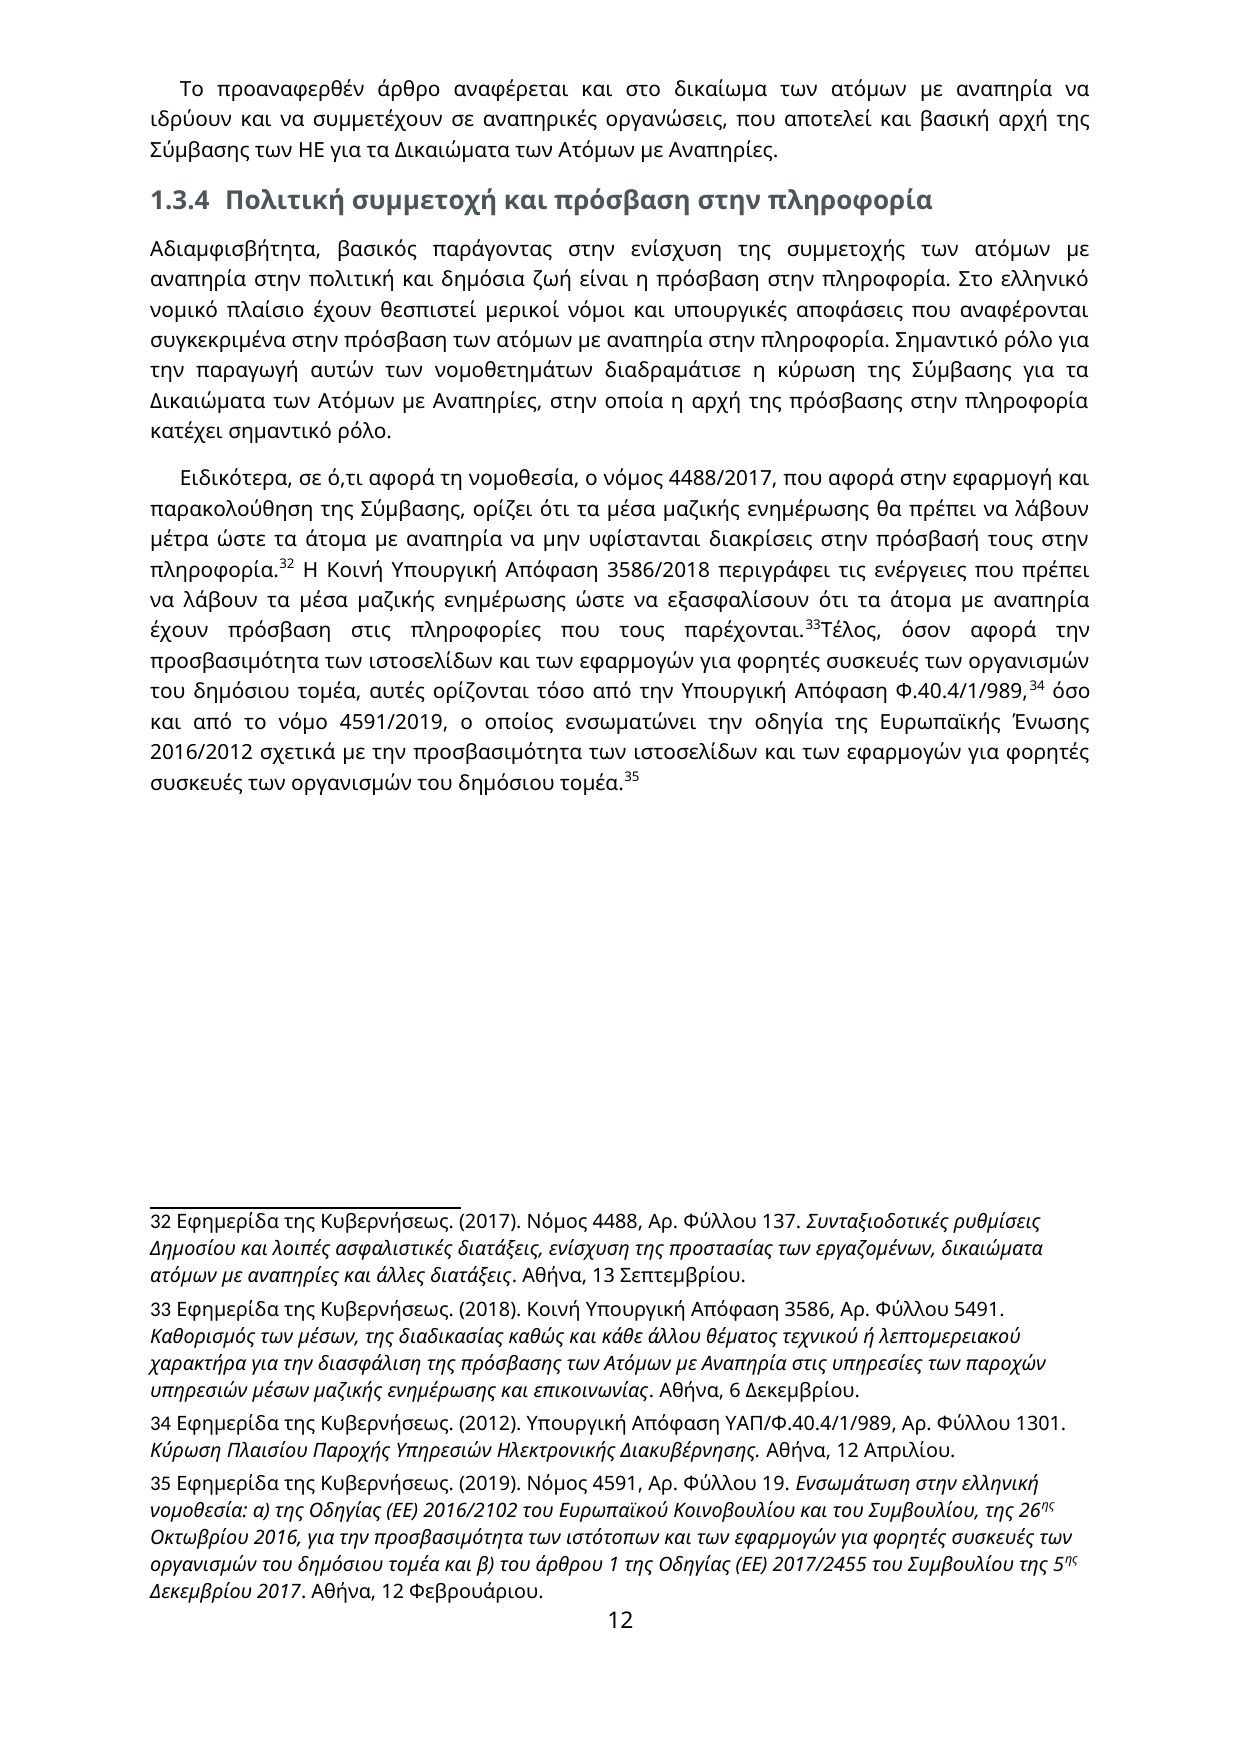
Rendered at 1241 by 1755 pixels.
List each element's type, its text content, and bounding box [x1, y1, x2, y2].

text Εφημερίδα της Κυβερνήσεως. (2012). Υπουργική Απόφαση ΥΑΠ/Φ.40.4/1/989, Αρ. Φύλλου 1301. Κύρωση Πλαισίου Παροχής Υπηρεσιών Ηλεκτρονικής Διακυβέρνησης. Αθήνα, 12 Απριλίου. [150, 1409, 1090, 1463]
text Εφημερίδα της Κυβερνήσεως. (2019). Νόμος 4591, Αρ. Φύλλου 19. Ενσωμάτωση στην ελληνική νομοθεσία: α) της Οδηγίας (ΕΕ) 2016/2102 του Ευρωπαϊκού Κοινοβουλίου και του Συμβουλίου, της 26ης Οκτωβρίου 2016, για την προσβασιμότητα των ιστότοπων και των εφαρμογών για φορητές συσκευές των οργανισμών του δημόσιου τομέα και β) του άρθρου 1 της Οδηγίας (ΕΕ) 2017/2455 του Συμβουλίου της 5ης Δεκεμβρίου 2017. Αθήνα, 12 Φεβρουάριου. [150, 1469, 1090, 1604]
text Το προαναφερθέν άρθρο αναφέρεται και στο δικαίωμα των ατόμων με αναπηρία να ιδρύουν και να συμμετέχουν σε αναπηρικές οργανώσεις, που αποτελεί και βασική αρχή της Σύμβασης των ΗΕ για τα Δικαιώματα των Ατόμων με Αναπηρίες. [150, 74, 1090, 163]
text Ειδικότερα, σε ό,τι αφορά τη νομοθεσία, ο νόμος 4488/2017, που αφορά στην εφαρμογή και παρακολούθηση της Σύμβασης, ορίζει ότι τα μέσα μαζικής ενημέρωσης θα πρέπει να λάβουν μέτρα ώστε τα άτομα με αναπηρία να μην υφίστανται διακρίσεις στην πρόσβασή τους στην πληροφορία. Η Κοινή Υπουργική Απόφαση 3586/2018 περιγράφει τις ενέργειες που πρέπει να λάβουν τα μέσα μαζικής ενημέρωσης ώστε να εξασφαλίσουν ότι τα άτομα με αναπηρία έχουν πρόσβαση στις πληροφορίες που τους παρέχονται.Τέλος, όσον αφορά την προσβασιμότητα των ιστοσελίδων και των εφαρμογών για φορητές συσκευές των οργανισμών του δημόσιου τομέα, αυτές ορίζονται τόσο από την Υπουργική Απόφαση Φ.40.4/1/989, όσο και από το νόμο 4591/2019, ο οποίος ενσωματώνει την οδηγία της Ευρωπαϊκής Ένωσης 2016/2012 σχετικά με την προσβασιμότητα των ιστοσελίδων και των εφαρμογών για φορητές συσκευές των οργανισμών του δημόσιου τομέα. [150, 463, 1090, 796]
text Αδιαμφισβήτητα, βασικός παράγοντας στην ενίσχυση της συμμετοχής των ατόμων με αναπηρία στην πολιτική και δημόσια ζωή είναι η πρόσβαση στην πληροφορία. Στο ελληνικό νομικό πλαίσιο έχουν θεσπιστεί μερικοί νόμοι και υπουργικές αποφάσεις που αναφέρονται συγκεκριμένα στην πρόσβαση των ατόμων με αναπηρία στην πληροφορία. Σημαντικό ρόλο για την παραγωγή αυτών των νομοθετημάτων διαδραμάτισε η κύρωση της Σύμβασης για τα Δικαιώματα των Ατόμων με Αναπηρίες, στην οποία η αρχή της πρόσβασης στην πληροφορία κατέχει σημαντικό ρόλο. [150, 234, 1090, 445]
subtitle Πολιτική συμμετοχή και πρόσβαση στην πληροφορία [150, 182, 1090, 217]
text Εφημερίδα της Κυβερνήσεως. (2018). Κοινή Υπουργική Απόφαση 3586, Αρ. Φύλλου 5491. Καθορισμός των μέσων, της διαδικασίας καθώς και κάθε άλλου θέματος τεχνικού ή λεπτομερειακού χαρακτήρα για την διασφάλιση της πρόσβασης των Ατόμων με Αναπηρία στις υπηρεσίες των παροχών υπηρεσιών μέσων μαζικής ενημέρωσης και επικοινωνίας. Αθήνα, 6 Δεκεμβρίου. [150, 1295, 1090, 1403]
text Εφημερίδα της Κυβερνήσεως. (2017). Νόμος 4488, Αρ. Φύλλου 137. Συνταξιοδοτικές ρυθμίσεις Δημοσίου και λοιπές ασφαλιστικές διατάξεις, ενίσχυση της προστασίας των εργαζομένων, δικαιώματα ατόμων με αναπηρίες και άλλες διατάξεις. Αθήνα, 13 Σεπτεμβρίου. [150, 1208, 1090, 1289]
